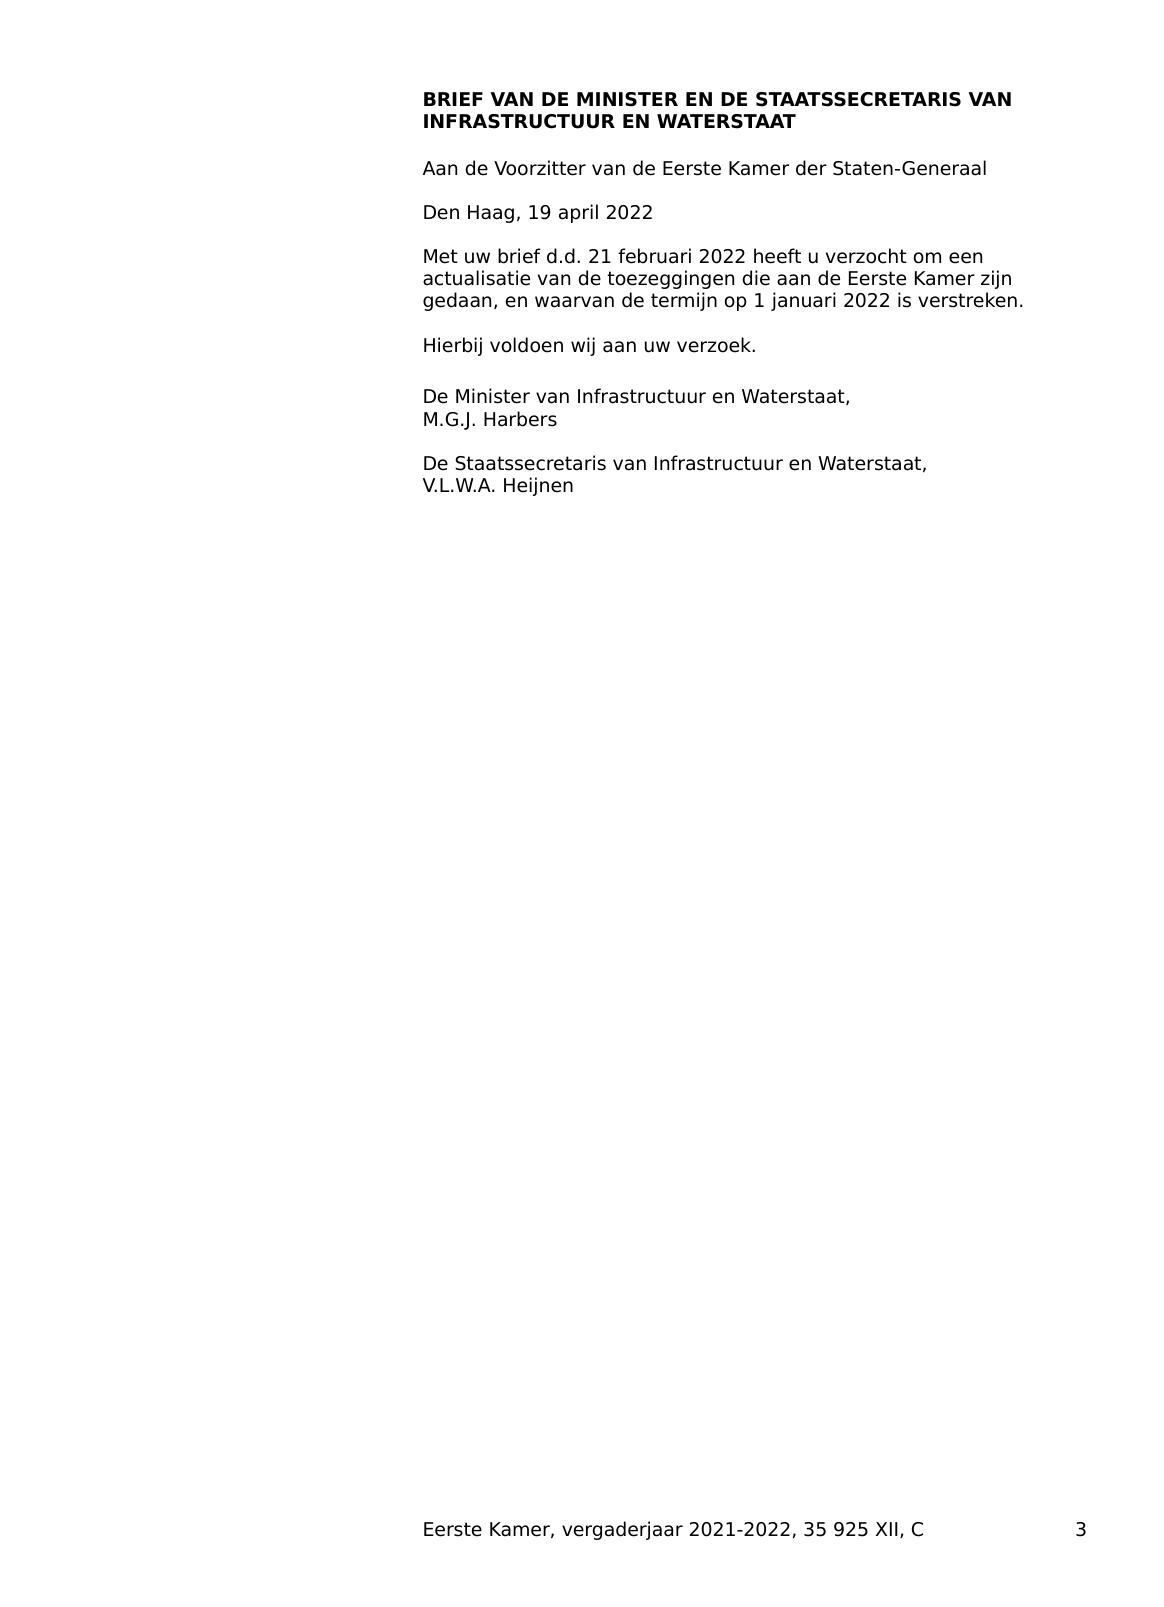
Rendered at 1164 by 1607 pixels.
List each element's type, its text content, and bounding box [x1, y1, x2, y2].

text Hierbij voldoen wij aan uw verzoek. [422, 334, 1087, 356]
text De Minister van Infrastructuur en Waterstaat, M.G.J. Harbers [422, 386, 1087, 430]
text Met uw brief d.d. 21 februari 2022 heeft u verzocht om een actualisatie van de toezeggingen die aan de Eerste Kamer zijn gedaan, en waarvan de termijn op 1 januari 2022 is verstreken. [422, 246, 1087, 312]
text Den Haag, 19 april 2022 [422, 202, 1087, 224]
subtitle BRIEF VAN DE MINISTER EN DE STAATSSECRETARIS VAN INFRASTRUCTUUR EN WATERSTAAT [422, 89, 1087, 133]
text De Staatssecretaris van Infrastructuur en Waterstaat, V.L.W.A. Heijnen [422, 453, 1087, 497]
text Aan de Voorzitter van de Eerste Kamer der Staten-Generaal [422, 158, 1087, 180]
